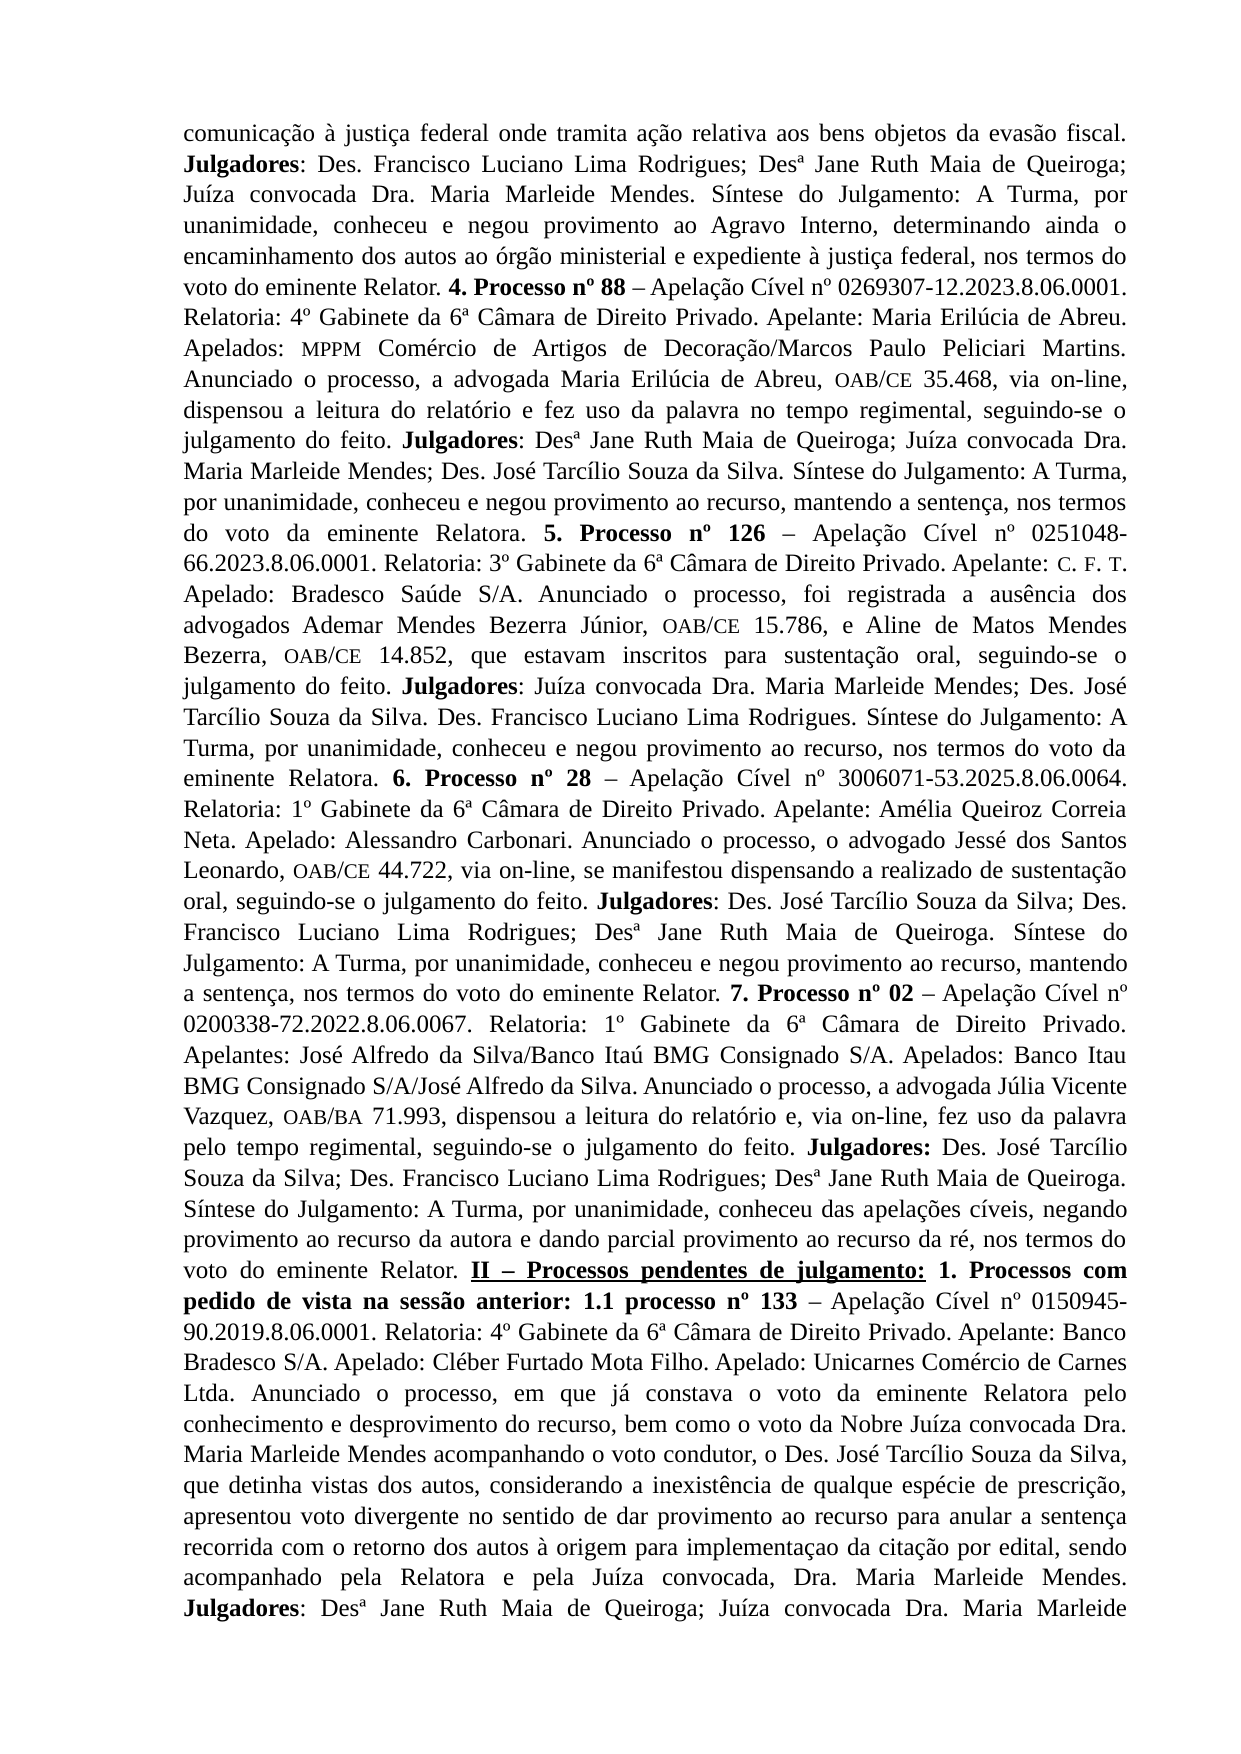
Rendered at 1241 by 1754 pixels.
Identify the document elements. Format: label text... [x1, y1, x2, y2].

text comunicação à justiça federal onde tramita ação relativa aos bens objetos da evasão fiscal. Julgadores: Des. Francisco Luciano Lima Rodrigues; Desª Jane Ruth Maia de Queiroga; Juíza convocada Dra. Maria Marleide Mendes. Síntese do Julgamento: A Turma, por unanimidade, conheceu e negou provimento ao Agravo Interno, determinando ainda o encaminhamento dos autos ao órgão ministerial e expediente à justiça federal, nos termos do voto do eminente Relator. 4. Processo nº 88 – Apelação Cível nº 0269307-12.2023.8.06.0001. Relatoria: 4º Gabinete da 6ª Câmara de Direito Privado. Apelante: Maria Erilúcia de Abreu. Apelados: MPPM Comércio de Artigos de Decoração/Marcos Paulo Peliciari Martins. Anunciado o processo, a advogada Maria Erilúcia de Abreu, OAB/CE 35.468, via on-line, dispensou a leitura do relatório e fez uso da palavra no tempo regimental, seguindo-se o julgamento do feito. Julgadores: Desª Jane Ruth Maia de Queiroga; Juíza convocada Dra. Maria Marleide Mendes; Des. José Tarcílio Souza da Silva. Síntese do Julgamento: A Turma, por unanimidade, conheceu e negou provimento ao recurso, mantendo a sentença, nos termos do voto da eminente Relatora. 5. Processo nº 126 – Apelação Cível nº 0251048-66.2023.8.06.0001. Relatoria: 3º Gabinete da 6ª Câmara de Direito Privado. Apelante: C. F. T. Apelado: Bradesco Saúde S/A. Anunciado o processo, foi registrada a ausência dos advogados Ademar Mendes Bezerra Júnior, OAB/CE 15.786, e Aline de Matos Mendes Bezerra, OAB/CE 14.852, que estavam inscritos para sustentação oral, seguindo-se o julgamento do feito. Julgadores: Juíza convocada Dra. Maria Marleide Mendes; Des. José Tarcílio Souza da Silva. Des. Francisco Luciano Lima Rodrigues. Síntese do Julgamento: A Turma, por unanimidade, conheceu e negou provimento ao recurso, nos termos do voto da eminente Relatora. 6. Processo nº 28 – Apelação Cível nº 3006071-53.2025.8.06.0064. Relatoria: 1º Gabinete da 6ª Câmara de Direito Privado. Apelante: Amélia Queiroz Correia Neta. Apelado: Alessandro Carbonari. Anunciado o processo, o advogado Jessé dos Santos Leonardo, OAB/CE 44.722, via on-line, se manifestou dispensando a realizado de sustentação oral, seguindo-se o julgamento do feito. Julgadores: Des. José Tarcílio Souza da Silva; Des. Francisco Luciano Lima Rodrigues; Desª Jane Ruth Maia de Queiroga. Síntese do Julgamento: A Turma, por unanimidade, conheceu e negou provimento ao recurso, mantendo a sentença, nos termos do voto do eminente Relator. 7. Processo nº 02 – Apelação Cível nº 0200338-72.2022.8.06.0067. Relatoria: 1º Gabinete da 6ª Câmara de Direito Privado. Apelantes: José Alfredo da Silva/Banco Itaú BMG Consignado S/A. Apelados: Banco Itau BMG Consignado S/A/José Alfredo da Silva. Anunciado o processo, a advogada Júlia Vicente Vazquez, OAB/BA 71.993, dispensou a leitura do relatório e, via on-line, fez uso da palavra pelo tempo regimental, seguindo-se o julgamento do feito. Julgadores: Des. José Tarcílio Souza da Silva; Des. Francisco Luciano Lima Rodrigues; Desª Jane Ruth Maia de Queiroga. Síntese do Julgamento: A Turma, por unanimidade, conheceu das apelações cíveis, negando provimento ao recurso da autora e dando parcial provimento ao recurso da ré, nos termos do voto do eminente Relator. II – Processos pendentes de julgamento: 1. Processos com pedido de vista na sessão anterior: 1.1 processo nº 133 – Apelação Cível nº 0150945-90.2019.8.06.0001. Relatoria: 4º Gabinete da 6ª Câmara de Direito Privado. Apelante: Banco Bradesco S/A. Apelado: Cléber Furtado Mota Filho. Apelado: Unicarnes Comércio de Carnes Ltda. Anunciado o processo, em que já constava o voto da eminente Relatora pelo conhecimento e desprovimento do recurso, bem como o voto da Nobre Juíza convocada Dra. Maria Marleide Mendes acompanhando o voto condutor, o Des. José Tarcílio Souza da Silva, que detinha vistas dos autos, considerando a inexistência de qualque espécie de prescrição, apresentou voto divergente no sentido de dar provimento ao recurso para anular a sentença recorrida com o retorno dos autos à origem para implementaçao da citação por edital, sendo acompanhado pela Relatora e pela Juíza convocada, Dra. Maria Marleide Mendes. Julgadores: Desª Jane Ruth Maia de Queiroga; Juíza convocada Dra. Maria Marleide [183, 118, 1128, 1622]
